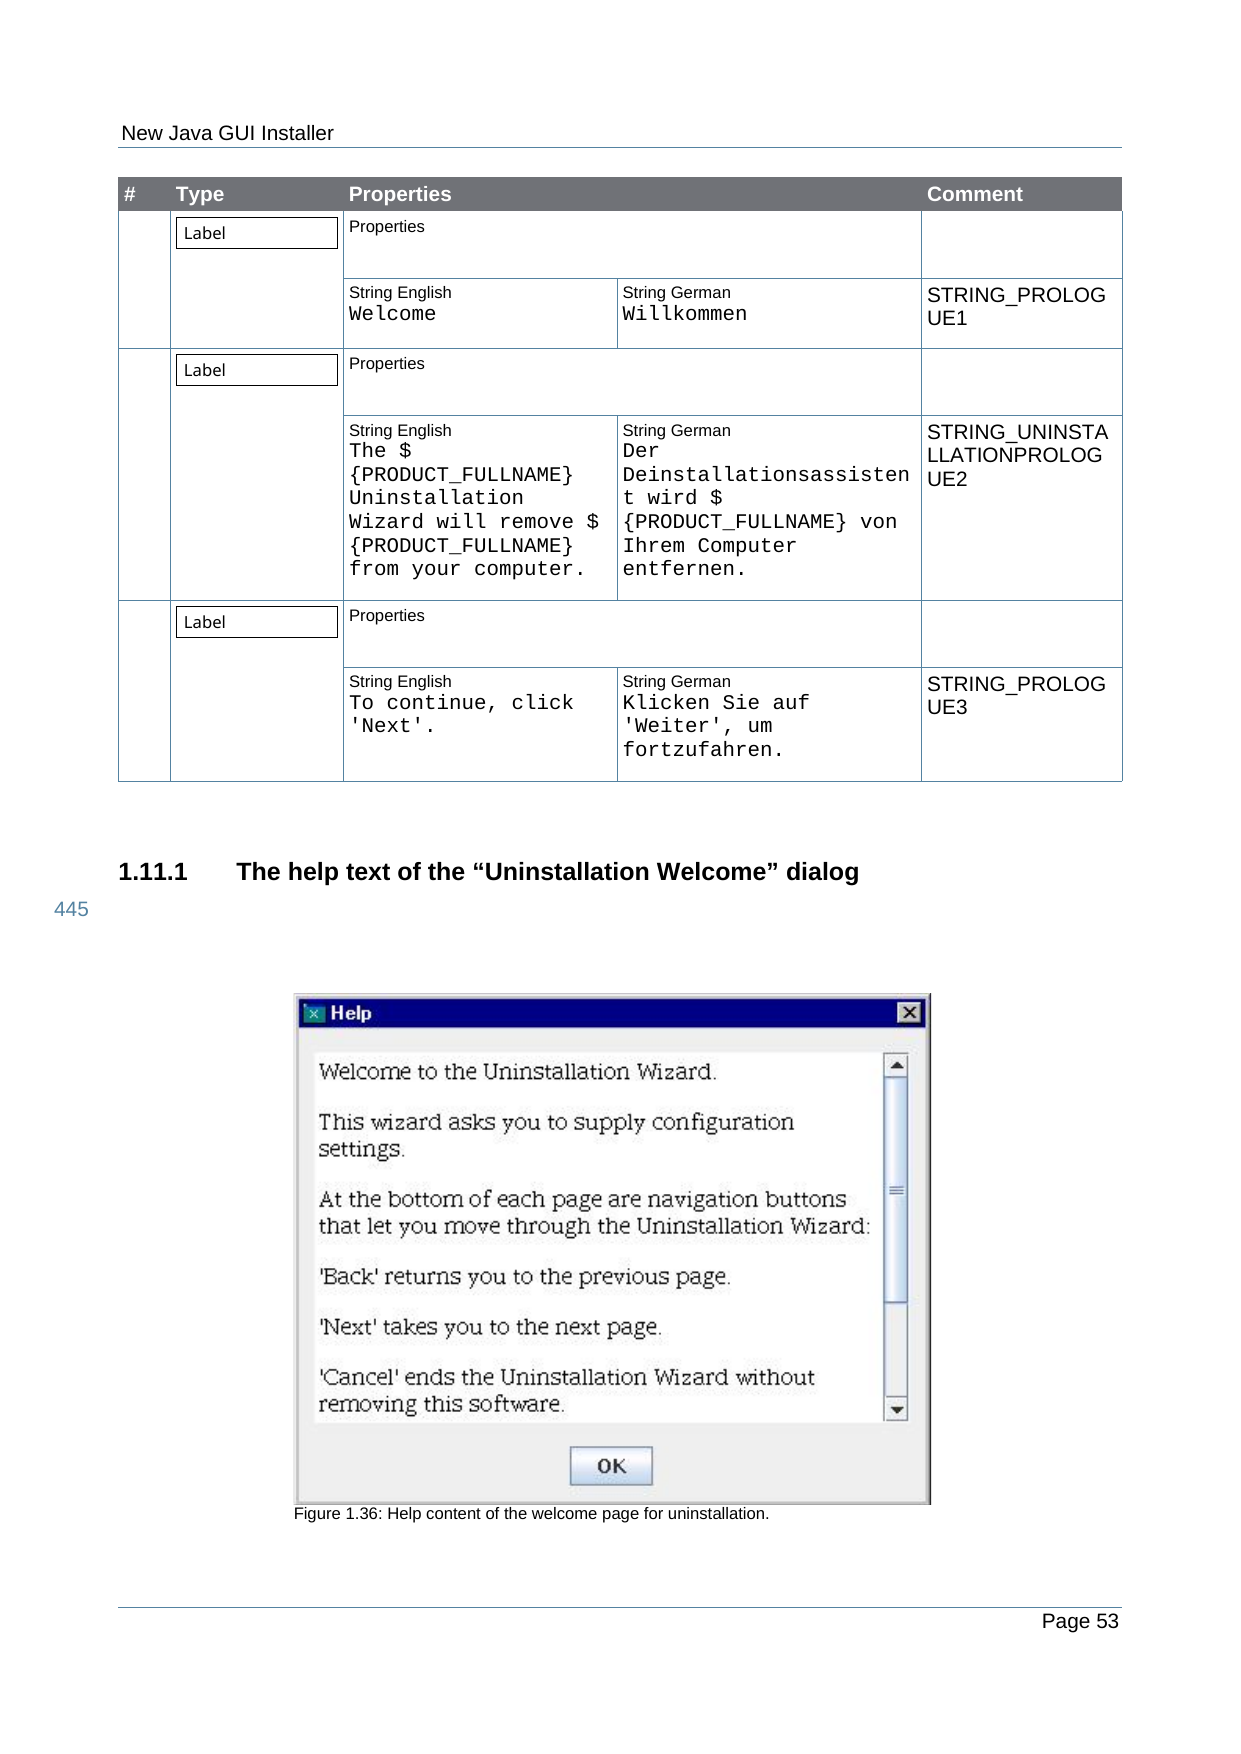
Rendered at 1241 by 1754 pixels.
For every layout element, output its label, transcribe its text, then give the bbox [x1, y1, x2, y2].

text Figure 1.36: Help content of the welcome page for uninstallation. [293, 1505, 931, 1523]
table_cell <#> [119, 601, 170, 781]
table_header Properties [344, 349, 921, 415]
text [293, 977, 931, 993]
table_header Type [170, 177, 343, 211]
table_header Properties [344, 601, 921, 667]
table_cell String English To continue, click 'Next'. [344, 668, 617, 781]
table_header # [118, 177, 170, 211]
table_cell [171, 601, 343, 781]
table_cell String English Welcome [344, 279, 617, 348]
table_cell String German Klicken Sie auf 'Weiter', um fortzufahren. [618, 668, 921, 781]
table_header [922, 601, 1122, 667]
table_cell STRING_UNINSTALLATIONPROLOGUE2 [922, 416, 1122, 600]
table_header [922, 349, 1122, 415]
table_cell String German Willkommen [618, 279, 921, 348]
table_cell String German Der Deinstallationsassistent wird ${PRODUCT_FULLNAME} von Ihrem Computer entfernen. [618, 416, 921, 600]
table_header Comment [921, 177, 1122, 211]
table_cell [171, 349, 343, 600]
table_cell [171, 211, 343, 348]
table_header [922, 211, 1122, 278]
table_header Properties [344, 211, 921, 278]
subtitle The help text of the “Uninstallation Welcome” dialog [118, 858, 1122, 886]
table_header Properties [343, 177, 921, 211]
table_cell STRING_PROLOGUE1 [922, 279, 1122, 348]
table_cell <#> [119, 211, 170, 348]
table_cell <#> [119, 349, 170, 600]
table_cell String English The ${PRODUCT_FULLNAME} Uninstallation Wizard will remove ${PRODUCT_FULLNAME} from your computer. [344, 416, 617, 600]
table_cell STRING_PROLOGUE3 [922, 668, 1122, 781]
